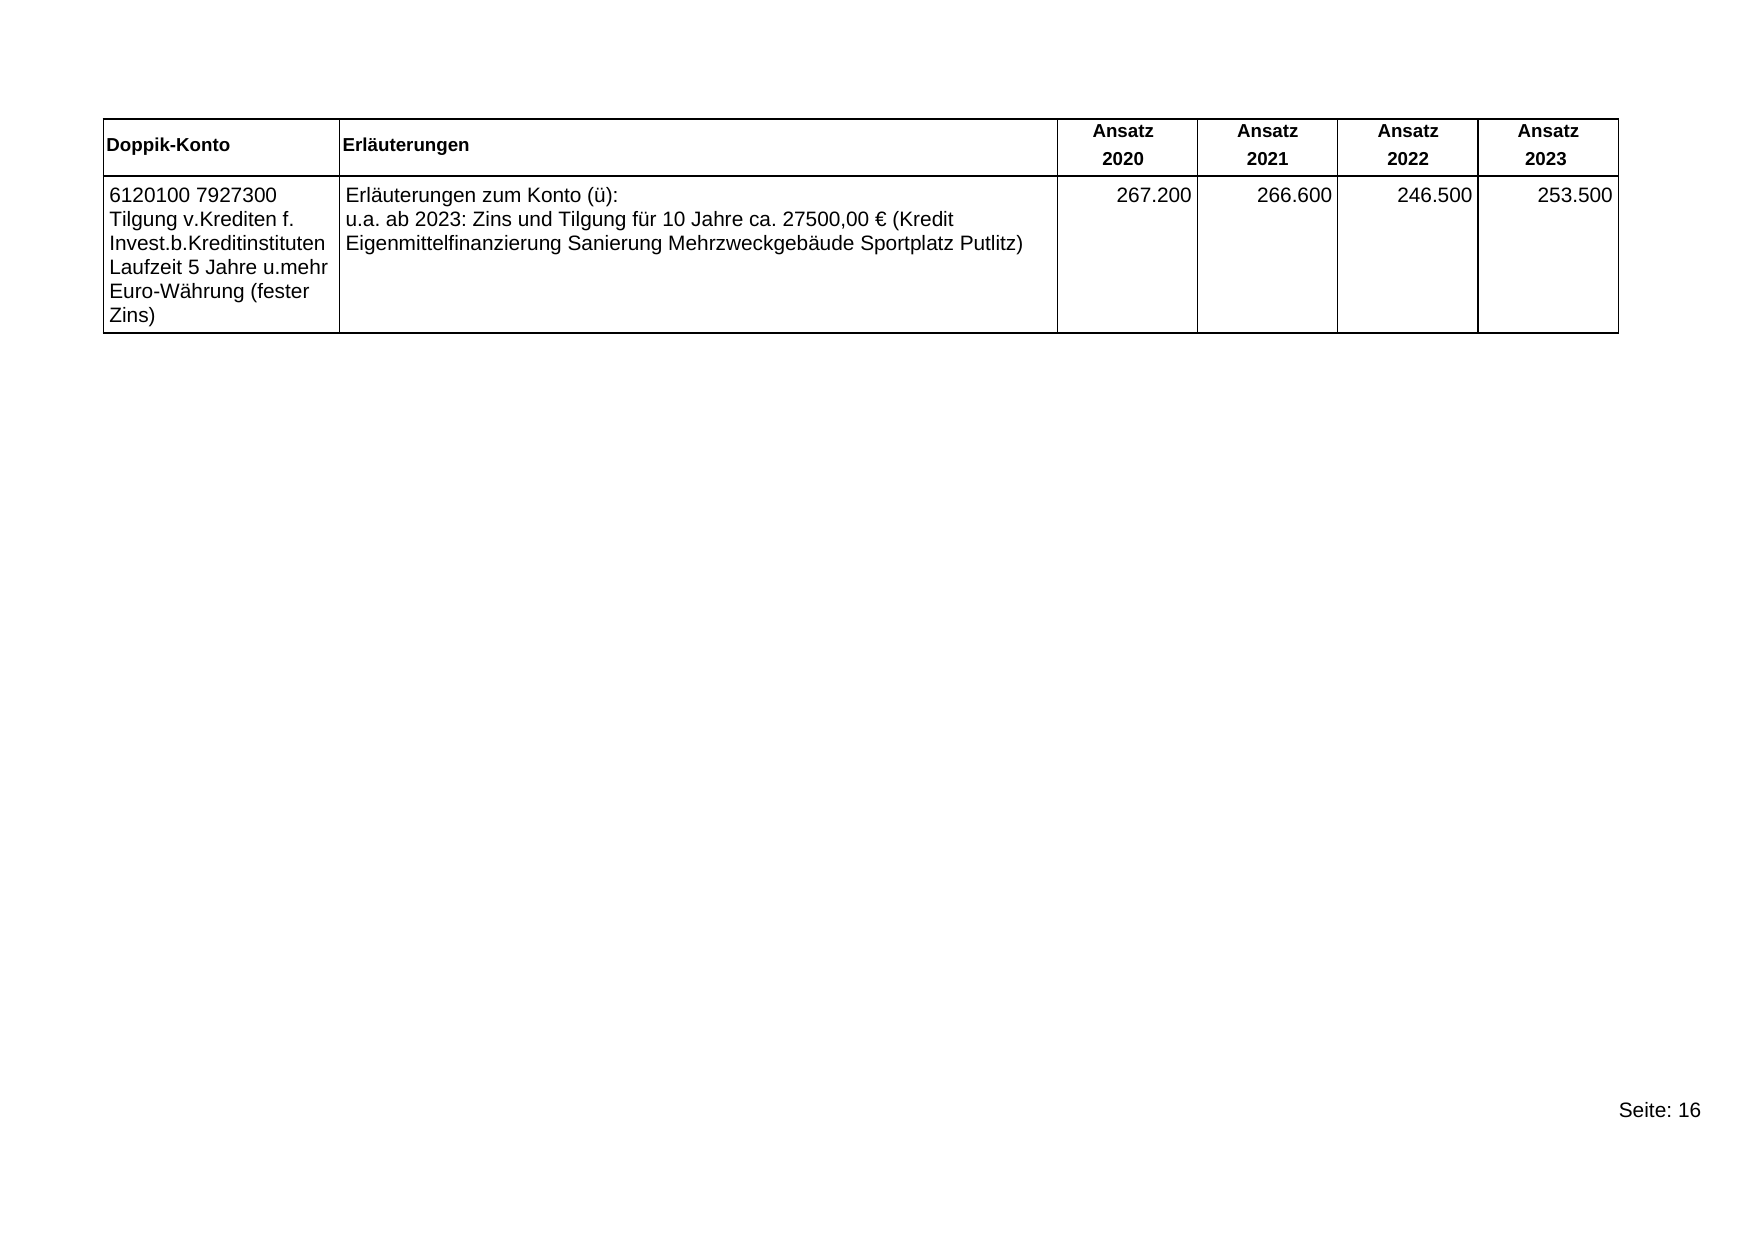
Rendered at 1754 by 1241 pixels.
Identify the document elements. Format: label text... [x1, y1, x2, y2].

table_header Doppik-Konto [104, 120, 339, 175]
table_header Ansatz 2023 [1479, 120, 1618, 175]
table_header Erläuterungen [340, 120, 1057, 175]
table_cell 253.500 [1479, 177, 1618, 332]
table_cell Erläuterungen zum Konto (ü): u.a. ab 2023: Zins und Tilgung für 10 Jahre ca. 27500,00 € (Kredit Eigenmittelfinanzierung Sanierung Mehrzweckgebäude Sportplatz Putlitz) [340, 177, 1057, 332]
table_cell 6120100 7927300 Tilgung v.Krediten f. Invest.b.Kreditinstituten Laufzeit 5 Jahre u.mehr Euro-Währung (fester Zins) [104, 177, 339, 332]
table_header Ansatz 2020 [1058, 120, 1197, 175]
table_header Ansatz 2021 [1198, 120, 1337, 175]
table_cell 267.200 [1058, 177, 1197, 332]
table_cell 246.500 [1338, 177, 1477, 332]
table_cell 266.600 [1198, 177, 1337, 332]
table_header Ansatz 2022 [1338, 120, 1477, 175]
